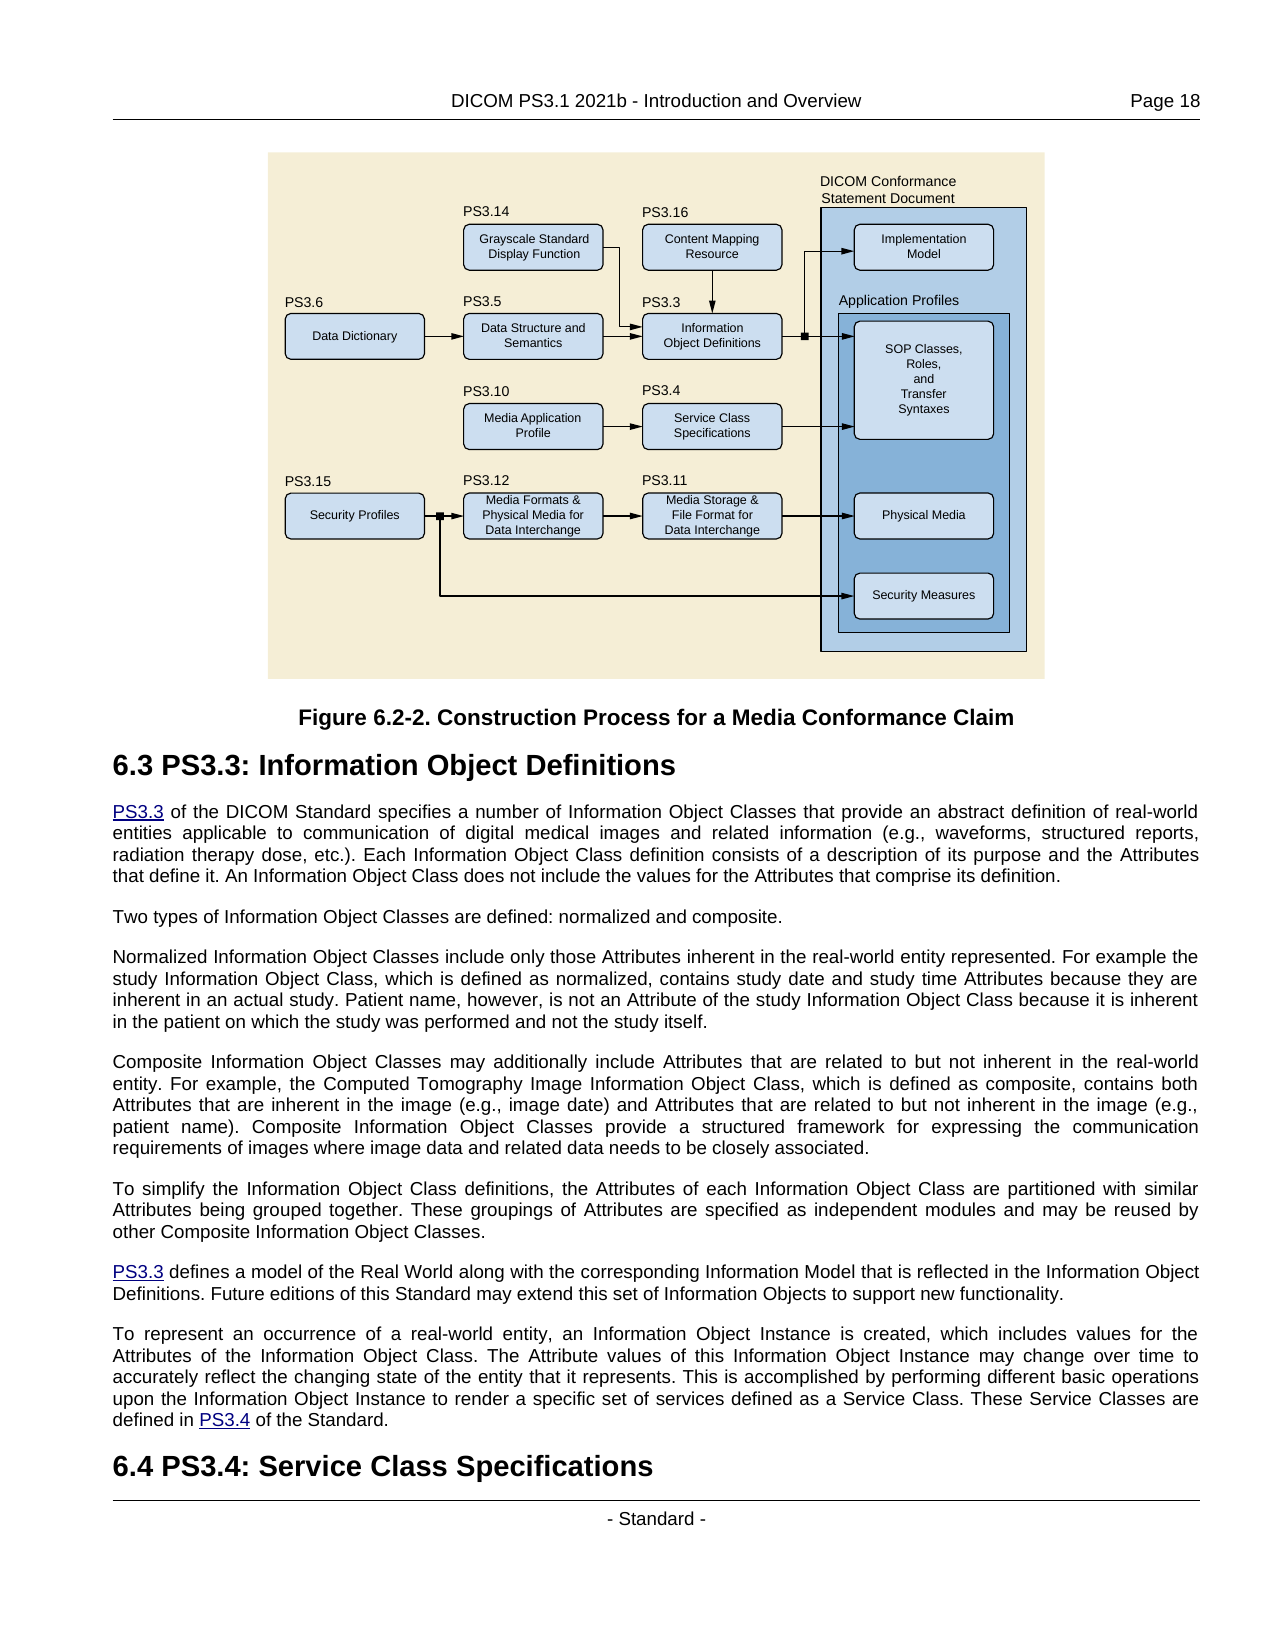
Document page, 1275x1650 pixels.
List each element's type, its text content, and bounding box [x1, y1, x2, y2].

text Two types of Information Object Classes are defined: normalized and composite. [112, 906, 1200, 927]
text Figure 6.2-2. Construction Process for a Media Conformance Claim [112, 704, 1200, 729]
text 6.4 PS3.4: Service Class Specifications [112, 1449, 1200, 1483]
text PS3.3 of the DICOM Standard specifies a number of Information Object Classes that provide an abstract definition of real-world entities applicable to communication of digital medical images and related information (e.g., waveforms, structured reports, radiation therapy dose, etc.). Each Information Object Class definition consists of a description of its purpose and the Attributes that define it. An Information Object Class does not include the values for the Attributes that comprise its definition. [112, 801, 1200, 887]
text Normalized Information Object Classes include only those Attributes inherent in the real-world entity represented. For example the study Information Object Class, which is defined as normalized, contains study date and study time Attributes because they are inherent in an actual study. Patient name, however, is not an Attribute of the study Information Object Class because it is inherent in the patient on which the study was performed and not the study itself. [112, 946, 1200, 1032]
text To simplify the Information Object Class definitions, the Attributes of each Information Object Class are partitioned with similar Attributes being grouped together. These groupings of Attributes are specified as independent modules and may be reused by other Composite Information Object Classes. [112, 1177, 1200, 1242]
text Composite Information Object Classes may additionally include Attributes that are related to but not inherent in the real-world entity. For example, the Computed Tomography Image Information Object Class, which is defined as composite, contains both Attributes that are inherent in the image (e.g., image date) and Attributes that are related to but not inherent in the image (e.g., patient name). Composite Information Object Classes provide a structured framework for expressing the communication requirements of images where image data and related data needs to be closely associated. [112, 1051, 1200, 1159]
text 6.3 PS3.3: Information Object Definitions [112, 748, 1200, 782]
text PS3.3 defines a model of the Real World along with the corresponding Information Model that is reflected in the Information Object Definitions. Future editions of this Standard may extend this set of Information Objects to support new functionality. [112, 1261, 1200, 1304]
text To represent an occurrence of a real-world entity, an Information Object Instance is created, which includes values for the Attributes of the Information Object Class. The Attribute values of this Information Object Instance may change over time to accurately reflect the changing state of the entity that it represents. This is accomplished by performing different basic operations upon the Information Object Instance to render a specific set of services defined as a Service Class. These Service Classes are defined in PS3.4 of the Standard. [112, 1323, 1200, 1431]
